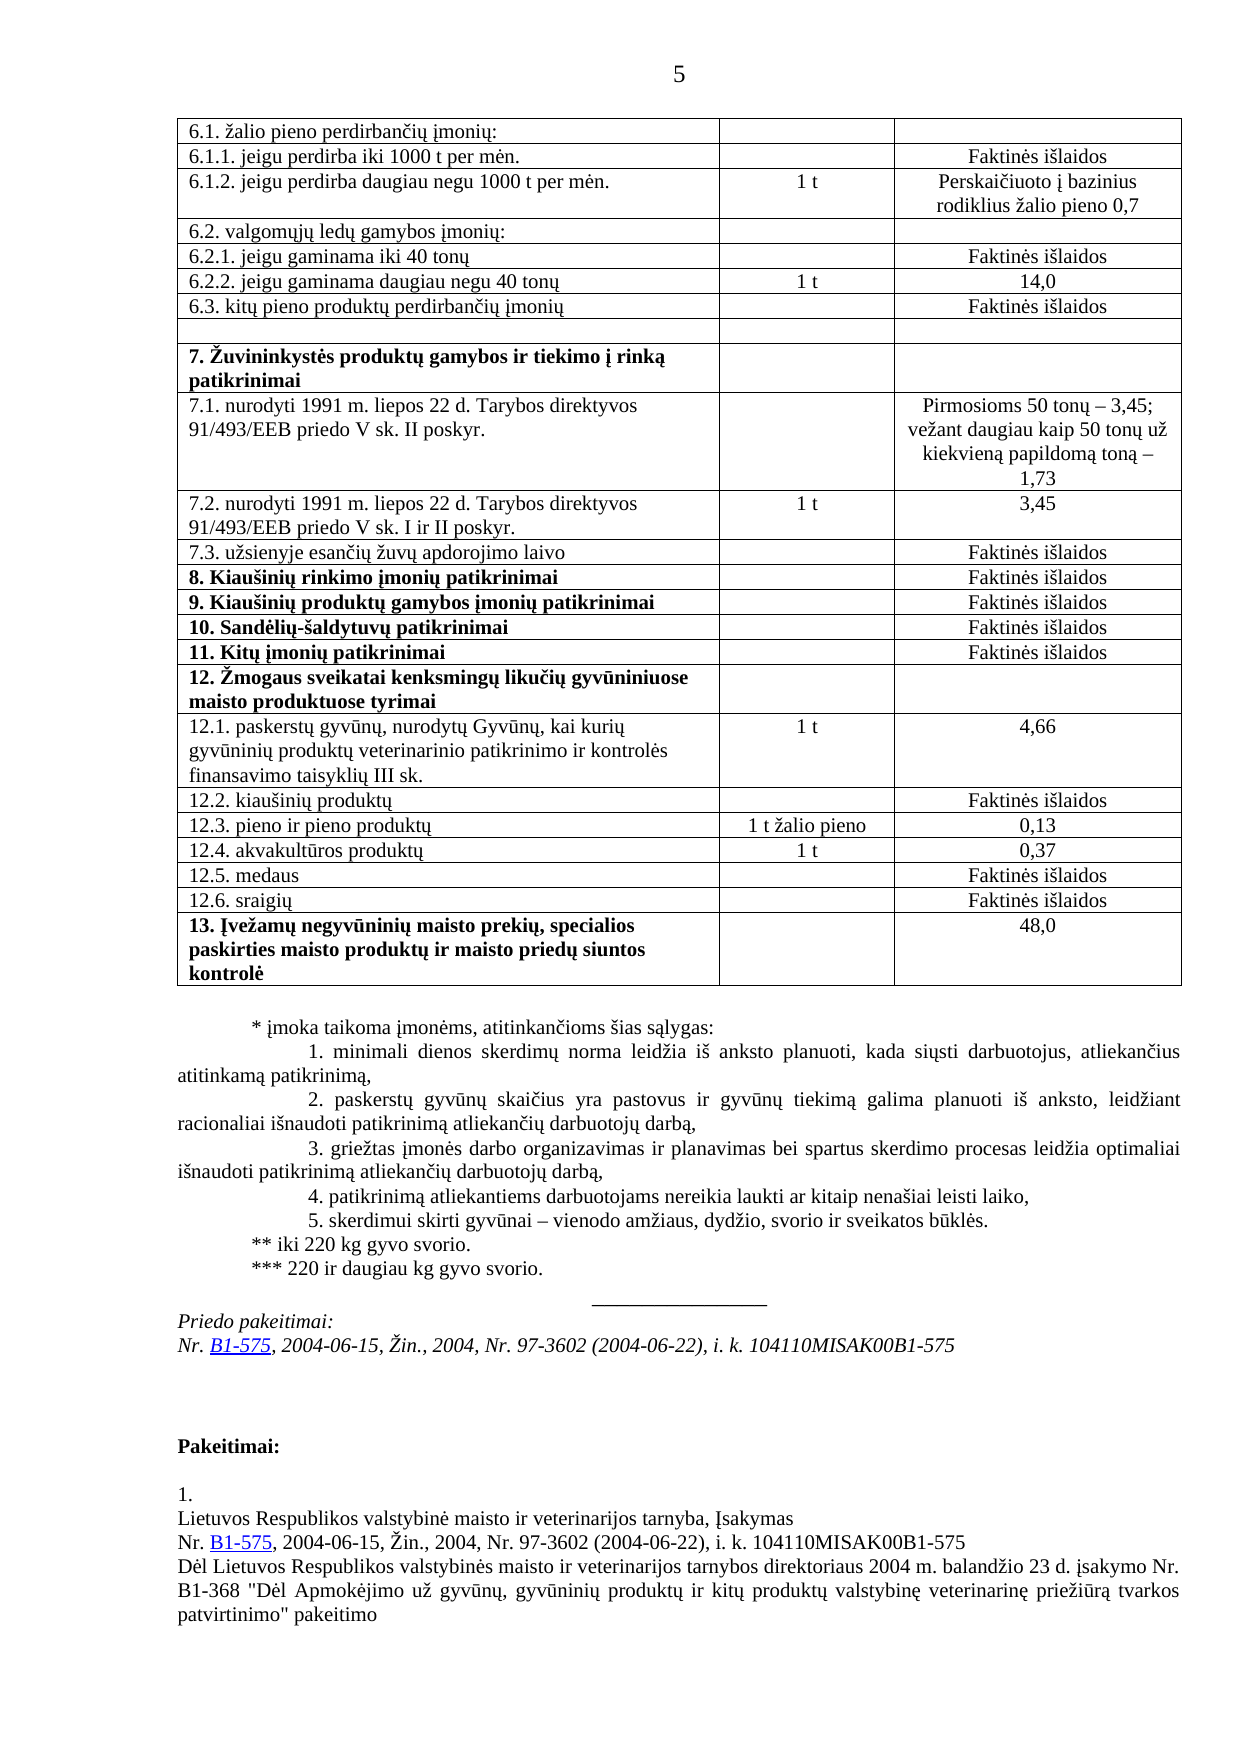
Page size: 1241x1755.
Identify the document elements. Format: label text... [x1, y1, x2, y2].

text ______________ [177, 1280, 1181, 1308]
table_cell 12.2. kiaušinių produktų [178, 788, 719, 812]
text 5. skerdimui skirti gyvūnai – vienodo amžiaus, dydžio, svorio ir sveikatos būklės. [177, 1208, 1181, 1232]
table_cell 8. Kiaušinių rinkimo įmonių patikrinimai [178, 565, 719, 589]
table_cell Pirmosioms 50 tonų – 3,45; vežant daugiau kaip 50 tonų už kiekvieną papildomą toną – 1,73 [895, 393, 1181, 489]
table_cell Faktinės išlaidos [895, 788, 1181, 812]
table_cell [720, 244, 894, 268]
text 4. patikrinimą atliekantiems darbuotojams nereikia laukti ar kitaip nenašiai leisti laiko, [177, 1183, 1181, 1208]
table_cell 12.5. medaus [178, 863, 719, 887]
text 3. griežtas įmonės darbo organizavimas ir planavimas bei spartus skerdimo procesas leidžia optimaliai išnaudoti patikrinimą atliekančių darbuotojų darbą, [177, 1135, 1181, 1183]
table_cell [720, 119, 894, 143]
table_cell [720, 590, 894, 614]
table_cell Faktinės išlaidos [895, 590, 1181, 614]
text Nr. B1-575, 2004-06-15, Žin., 2004, Nr. 97-3602 (2004-06-22), i. k. 104110MISAK00B1-575 [177, 1530, 1181, 1554]
table_cell 6.2.1. jeigu gaminama iki 40 tonų [178, 244, 719, 268]
table_cell Faktinės išlaidos [895, 863, 1181, 887]
text * įmoka taikoma įmonėms, atitinkančioms šias sąlygas: [177, 1015, 1181, 1039]
text Nr. B1-575, 2004-06-15, Žin., 2004, Nr. 97-3602 (2004-06-22), i. k. 104110MISAK00B1-575 [177, 1333, 1181, 1357]
table_cell 7.3. užsienyje esančių žuvų apdorojimo laivo [178, 540, 719, 564]
table_cell [720, 640, 894, 664]
table_cell Faktinės išlaidos [895, 244, 1181, 268]
table_cell [895, 319, 1181, 343]
table_cell 1 t žalio pieno [720, 813, 894, 837]
table_cell 14,0 [895, 269, 1181, 293]
table_cell [720, 565, 894, 589]
table_cell 0,13 [895, 813, 1181, 837]
table_cell Faktinės išlaidos [895, 540, 1181, 564]
text *** 220 ir daugiau kg gyvo svorio. [177, 1256, 1181, 1280]
table_cell [720, 540, 894, 564]
table_cell 0,37 [895, 838, 1181, 862]
table_cell [178, 319, 719, 343]
table_cell [720, 863, 894, 887]
table_cell 6.2.2. jeigu gaminama daugiau negu 40 tonų [178, 269, 719, 293]
table_cell Faktinės išlaidos [895, 615, 1181, 639]
table_cell 6.1. žalio pieno perdirbančių įmonių: [178, 119, 719, 143]
table_cell [895, 119, 1181, 143]
table_cell [895, 219, 1181, 243]
table_cell 7.1. nurodyti 1991 m. liepos 22 d. Tarybos direktyvos 91/493/EEB priedo V sk. II poskyr. [178, 393, 719, 489]
table_cell 3,45 [895, 491, 1181, 539]
table_cell Faktinės išlaidos [895, 565, 1181, 589]
table_cell [720, 665, 894, 713]
table_cell [895, 344, 1181, 392]
table_cell 13. Įvežamų negyvūninių maisto prekių, specialios paskirties maisto produktų ir maisto priedų siuntos kontrolė [178, 913, 719, 985]
table_cell Faktinės išlaidos [895, 144, 1181, 168]
table_cell [720, 319, 894, 343]
table_cell [720, 913, 894, 985]
table_cell [720, 294, 894, 318]
table_cell 1 t [720, 169, 894, 217]
text Priedo pakeitimai: [177, 1308, 1181, 1333]
table_cell [720, 344, 894, 392]
table_cell 6.1.1. jeigu perdirba iki 1000 t per mėn. [178, 144, 719, 168]
table_cell 1 t [720, 491, 894, 539]
table_cell Perskaičiuoto į bazinius rodiklius žalio pieno 0,7 [895, 169, 1181, 217]
table_cell [720, 393, 894, 489]
table_cell 6.3. kitų pieno produktų perdirbančių įmonių [178, 294, 719, 318]
table_cell 48,0 [895, 913, 1181, 985]
table_cell 10. Sandėlių-šaldytuvų patikrinimai [178, 615, 719, 639]
table_cell 12. Žmogaus sveikatai kenksmingų likučių gyvūniniuose maisto produktuose tyrimai [178, 665, 719, 713]
table_cell 1 t [720, 838, 894, 862]
text 2. paskerstų gyvūnų skaičius yra pastovus ir gyvūnų tiekimą galima planuoti iš anksto, leidžiant racionaliai išnaudoti patikrinimą atliekančių darbuotojų darbą, [177, 1087, 1181, 1135]
text Lietuvos Respublikos valstybinė maisto ir veterinarijos tarnyba, Įsakymas [177, 1506, 1181, 1530]
text Pakeitimai: [177, 1433, 1181, 1458]
table_cell [895, 665, 1181, 713]
table_cell 7. Žuvininkystės produktų gamybos ir tiekimo į rinką patikrinimai [178, 344, 719, 392]
table_cell [720, 219, 894, 243]
table_cell 11. Kitų įmonių patikrinimai [178, 640, 719, 664]
table_cell [720, 615, 894, 639]
text 1. [177, 1482, 1181, 1506]
table_cell 7.2. nurodyti 1991 m. liepos 22 d. Tarybos direktyvos 91/493/EEB priedo V sk. I ir II poskyr. [178, 491, 719, 539]
text 1. minimali dienos skerdimų norma leidžia iš anksto planuoti, kada siųsti darbuotojus, atliekančius atitinkamą patikrinimą, [177, 1039, 1181, 1087]
text ** iki 220 kg gyvo svorio. [177, 1232, 1181, 1256]
table_cell 12.3. pieno ir pieno produktų [178, 813, 719, 837]
text Dėl Lietuvos Respublikos valstybinės maisto ir veterinarijos tarnybos direktoriaus 2004 m. balandžio 23 d. įsakymo Nr. B1-368 "Dėl Apmokėjimo už gyvūnų, gyvūninių produktų ir kitų produktų valstybinę veterinarinę priežiūrą tvarkos patvirtinimo" pakeitimo [177, 1554, 1181, 1626]
table_cell 1 t [720, 269, 894, 293]
table_cell Faktinės išlaidos [895, 888, 1181, 912]
table_cell 12.4. akvakultūros produktų [178, 838, 719, 862]
table_cell 9. Kiaušinių produktų gamybos įmonių patikrinimai [178, 590, 719, 614]
table_cell 12.1. paskerstų gyvūnų, nurodytų Gyvūnų, kai kurių gyvūninių produktų veterinarinio patikrinimo ir kontrolės finansavimo taisyklių III sk. [178, 714, 719, 787]
table_cell 4,66 [895, 714, 1181, 787]
table_cell 6.2. valgomųjų ledų gamybos įmonių: [178, 219, 719, 243]
table_cell 12.6. sraigių [178, 888, 719, 912]
table_cell [720, 788, 894, 812]
table_cell 1 t [720, 714, 894, 787]
table_cell 6.1.2. jeigu perdirba daugiau negu 1000 t per mėn. [178, 169, 719, 217]
table_cell Faktinės išlaidos [895, 640, 1181, 664]
table_cell [720, 888, 894, 912]
table_cell [720, 144, 894, 168]
table_cell Faktinės išlaidos [895, 294, 1181, 318]
